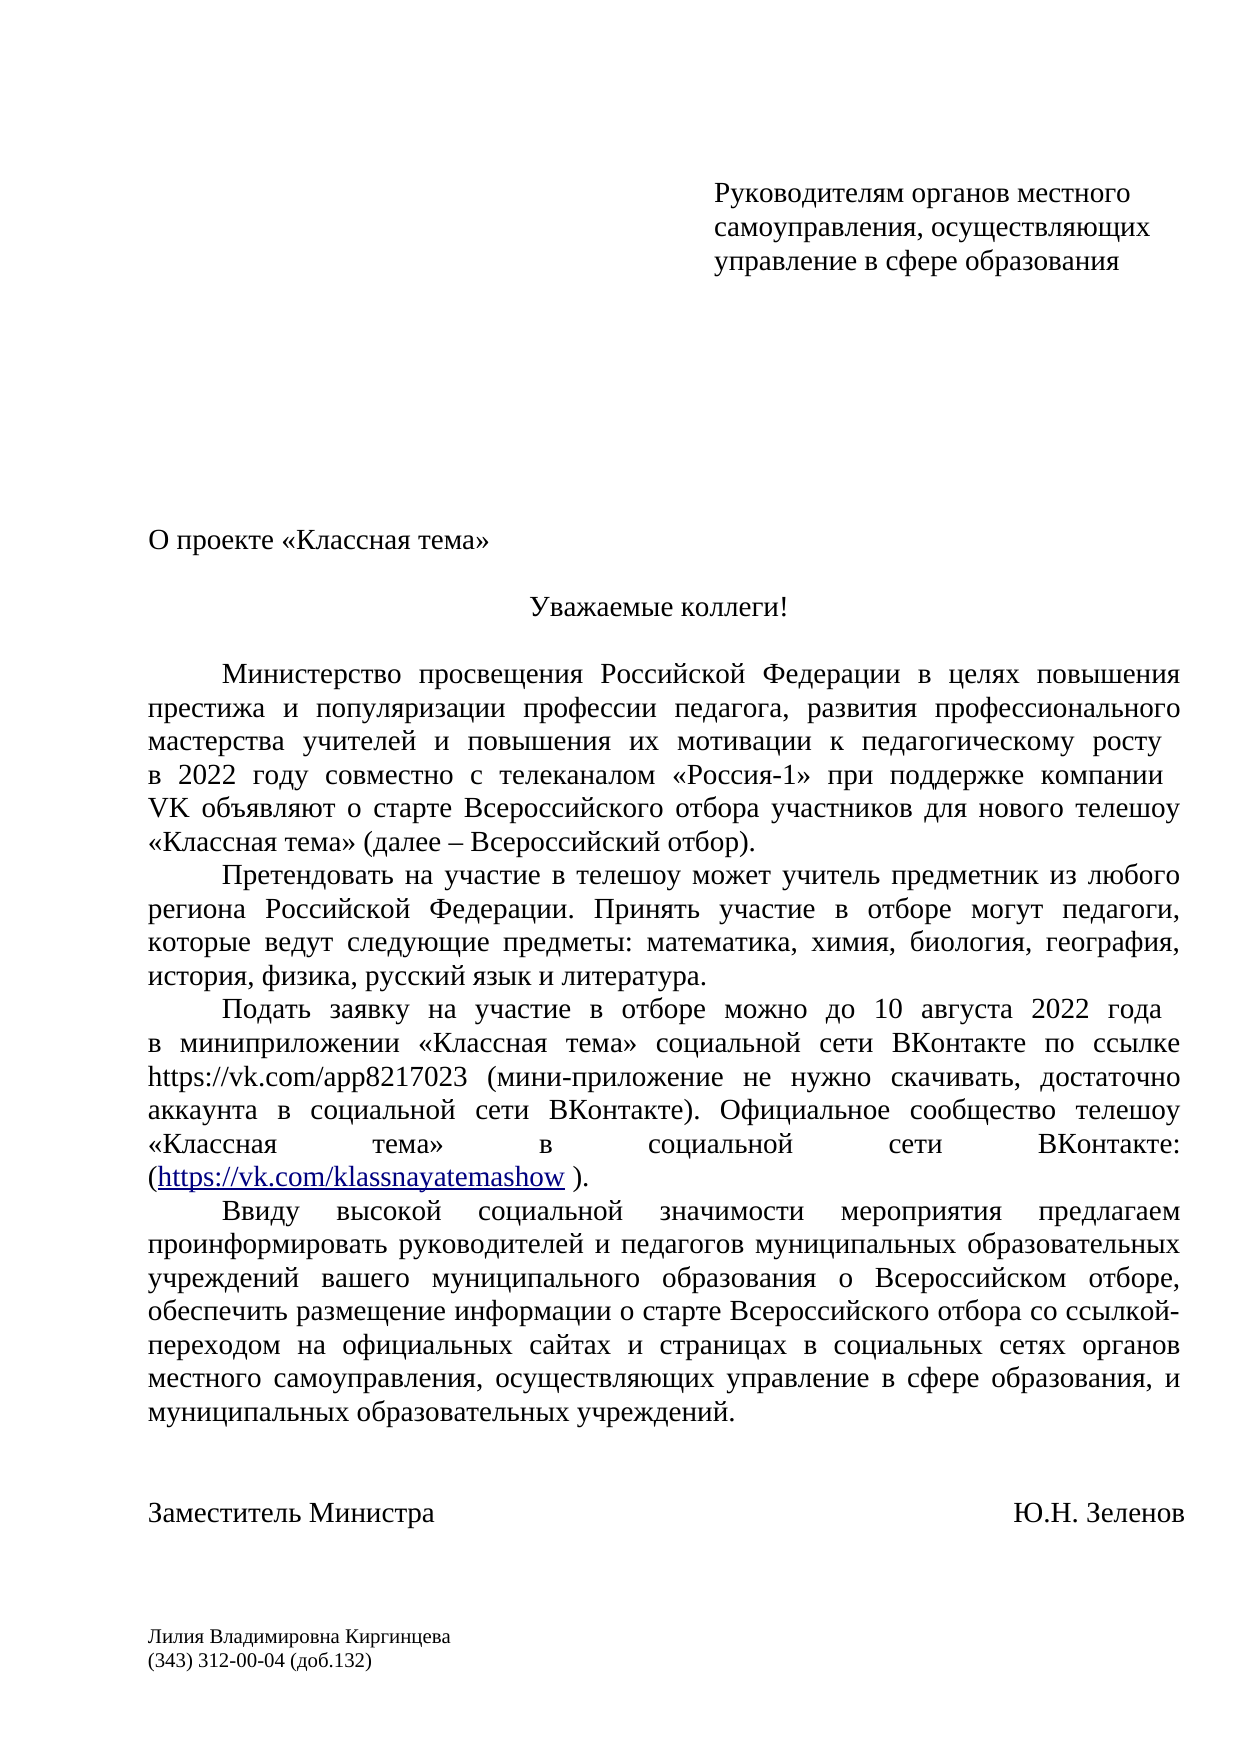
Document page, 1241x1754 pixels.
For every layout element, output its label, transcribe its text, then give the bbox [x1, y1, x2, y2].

text (343) 312-00-04 (доб.132) [148, 1648, 1181, 1672]
table_header Ю.Н. Зеленов [896, 1495, 1196, 1528]
text Лилия Владимировна Киргинцева [148, 1624, 1181, 1648]
table_header Заместитель Министра [144, 1495, 561, 1528]
text Министерство просвещения Российской Федерации в целях повышения престижа и популяризации профессии педагога, развития профессионального мастерства учителей и повышения их мотивации к педагогическому росту в 2022 году совместно с телеканалом «Россия-1» при поддержке компании VK объявляют о старте Всероссийского отбора участников для нового телешоу «Классная тема» (далее – Всероссийский отбор). [148, 656, 1181, 857]
table_cell О проекте «Классная тема» [148, 522, 646, 556]
table_cell [646, 522, 703, 556]
table_cell [896, 1528, 1196, 1557]
text Уважаемые коллеги! [136, 589, 1181, 623]
text Ввиду высокой социальной значимости мероприятия предлагаем проинформировать руководителей и педагогов муниципальных образовательных учреждений вашего муниципального образования о Всероссийском отборе, обеспечить размещение информации о старте Всероссийского отбора со ссылкой-переходом на официальных сайтах и страницах в социальных сетях органов местного самоуправления, осуществляющих управление в сфере образования, и муниципальных образовательных учреждений. [148, 1193, 1181, 1428]
table_header Проректору ПРАВИТЕЛЬСТВО СВЕРДЛОВСКОЙ ОБЛАСТИ МИНИСТЕРСТВО ОБРАЗОВАНИЯ И МОЛОДЕЖНОЙ ПОЛИТИКИ СВЕРДЛОВСКОЙ ОБЛАСТИ Малышева ул., д. 33, Екатеринбург, 620075л. (факс) (343) 312-00-04 (многоканальнail: info.minobraz@egov66.ru, [148, 75, 646, 522]
table_header [646, 75, 703, 522]
table_cell [144, 1528, 561, 1557]
table_cell [703, 522, 1195, 556]
table_header [561, 1495, 896, 1528]
table_header Руководителям органов местного самоуправления, осуществляющих управление в сфере образования [703, 75, 1195, 522]
text Подать заявку на участие в отборе можно до 10 августа 2022 года в миниприложении «Классная тема» социальной сети ВКонтакте по ссылке https://vk.com/app8217023 (мини-приложение не нужно скачивать, достаточно аккаунта в социальной сети ВКонтакте). Официальное сообщество телешоу «Классная тема» в социальной сети ВКонтакте: (https://vk.com/klassnayatemashow ). [148, 992, 1181, 1193]
table_cell [561, 1528, 896, 1557]
text Претендовать на участие в телешоу может учитель предметник из любого региона Российской Федерации. Принять участие в отборе могут педагоги, которые ведут следующие предметы: математика, химия, биология, география, история, физика, русский язык и литература. [148, 857, 1181, 992]
